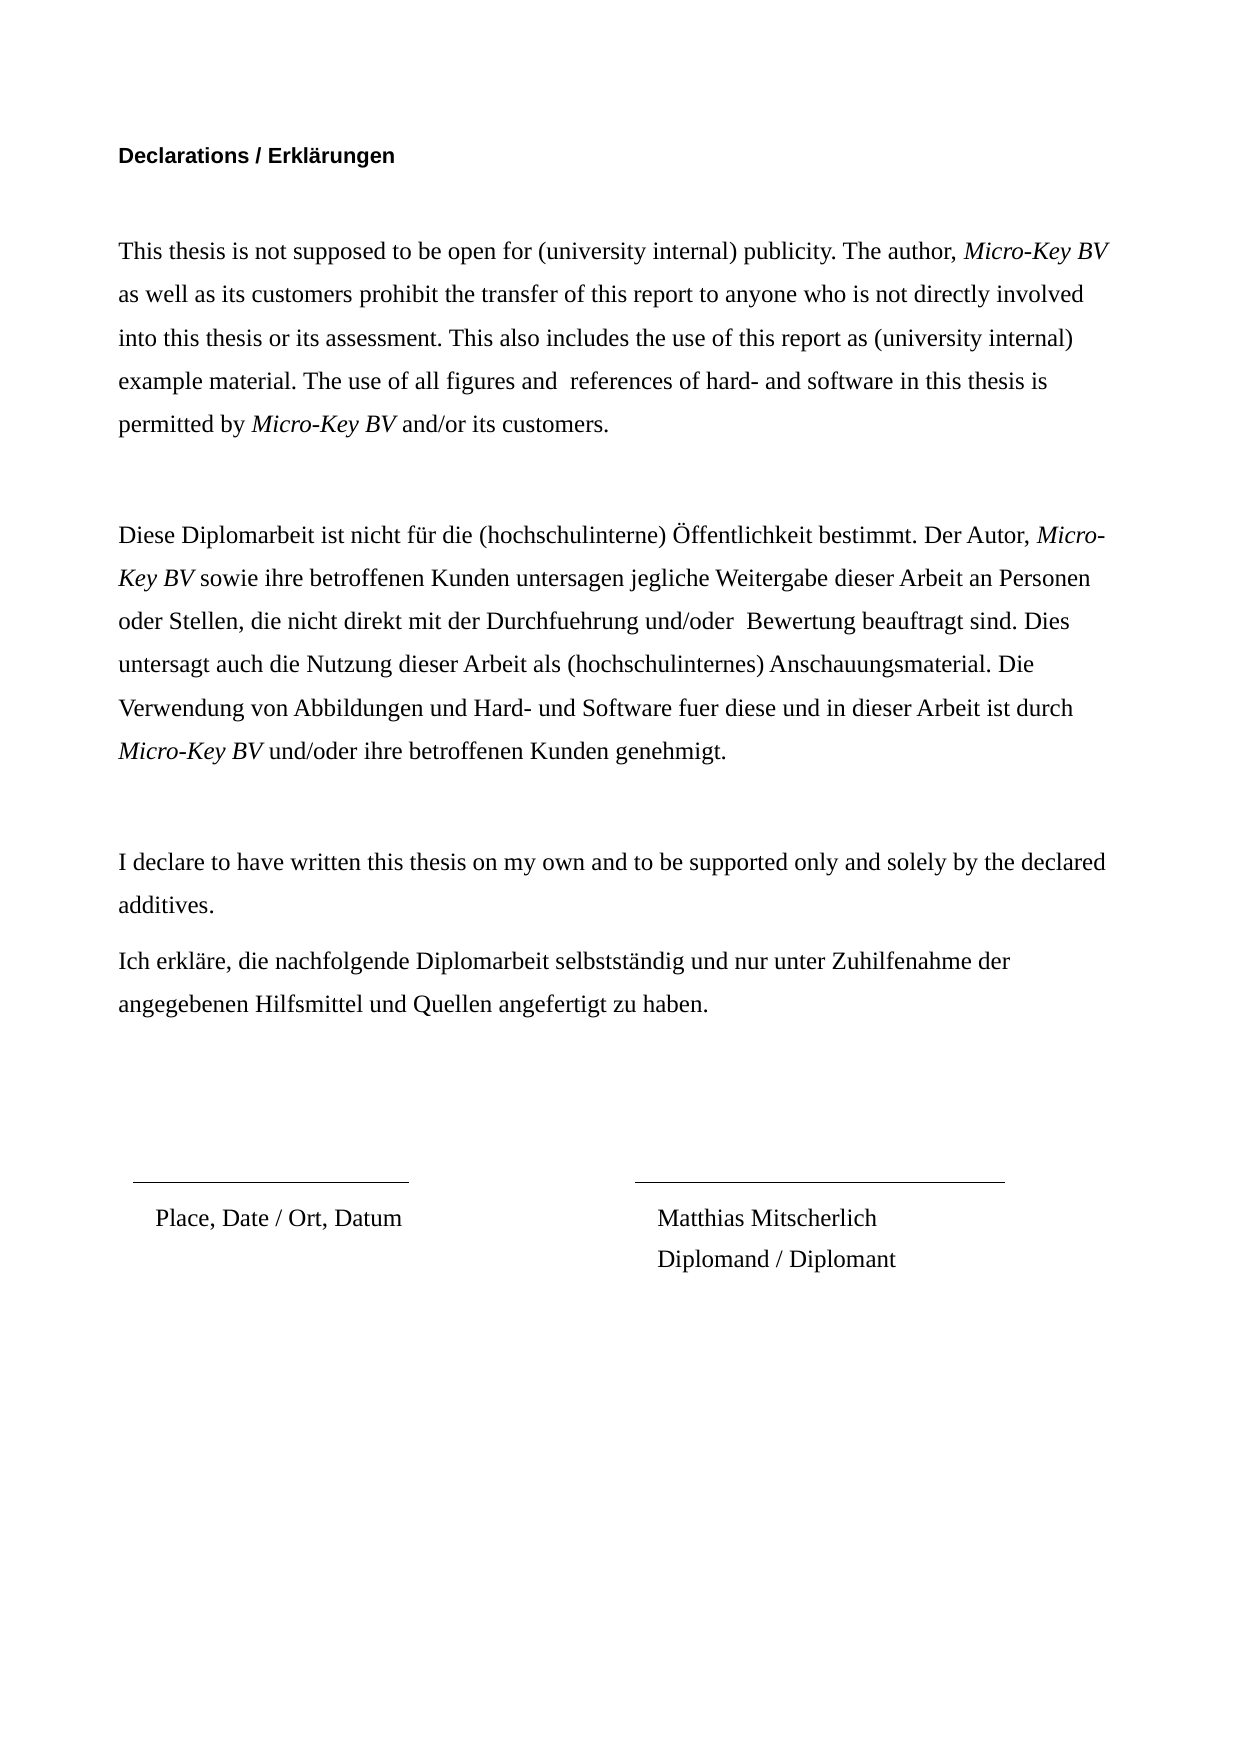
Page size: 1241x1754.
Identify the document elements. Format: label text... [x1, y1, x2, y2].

text I declare to have written this thesis on my own and to be supported only and solely by the declared additives. [118, 847, 1122, 919]
table_header Place, Date / Ort, Datum [118, 1156, 620, 1291]
subtitle Declarations / Erklärungen [118, 143, 1122, 168]
table_header Matthias Mitscherlich Diplomand / Diplomant [620, 1156, 1122, 1291]
text This thesis is not supposed to be open for (university internal) publicity. The author, Micro-Key BV as well as its customers prohibit the transfer of this report to anyone who is not directly involved into this thesis or its assessment. This also includes the use of this report as (university internal) example material. The use of all figures and references of hard- and software in this thesis is permitted by Micro-Key BV and/or its customers. [118, 236, 1122, 438]
text Ich erkläre, die nachfolgende Diplomarbeit selbstständig und nur unter Zuhilfenahme der angegebenen Hilfsmittel und Quellen angefertigt zu haben. [118, 946, 1122, 1018]
text Diese Diplomarbeit ist nicht für die (hochschulinterne) Öffentlichkeit bestimmt. Der Autor, Micro-Key BV sowie ihre betroffenen Kunden untersagen jegliche Weitergabe dieser Arbeit an Personen oder Stellen, die nicht direkt mit der Durchfuehrung und/oder Bewertung beauftragt sind. Dies untersagt auch die Nutzung dieser Arbeit als (hochschulinternes) Anschauungsmaterial. Die Verwendung von Abbildungen und Hard- und Software fuer diese und in dieser Arbeit ist durch Micro-Key BV und/oder ihre betroffenen Kunden genehmigt. [118, 520, 1122, 764]
